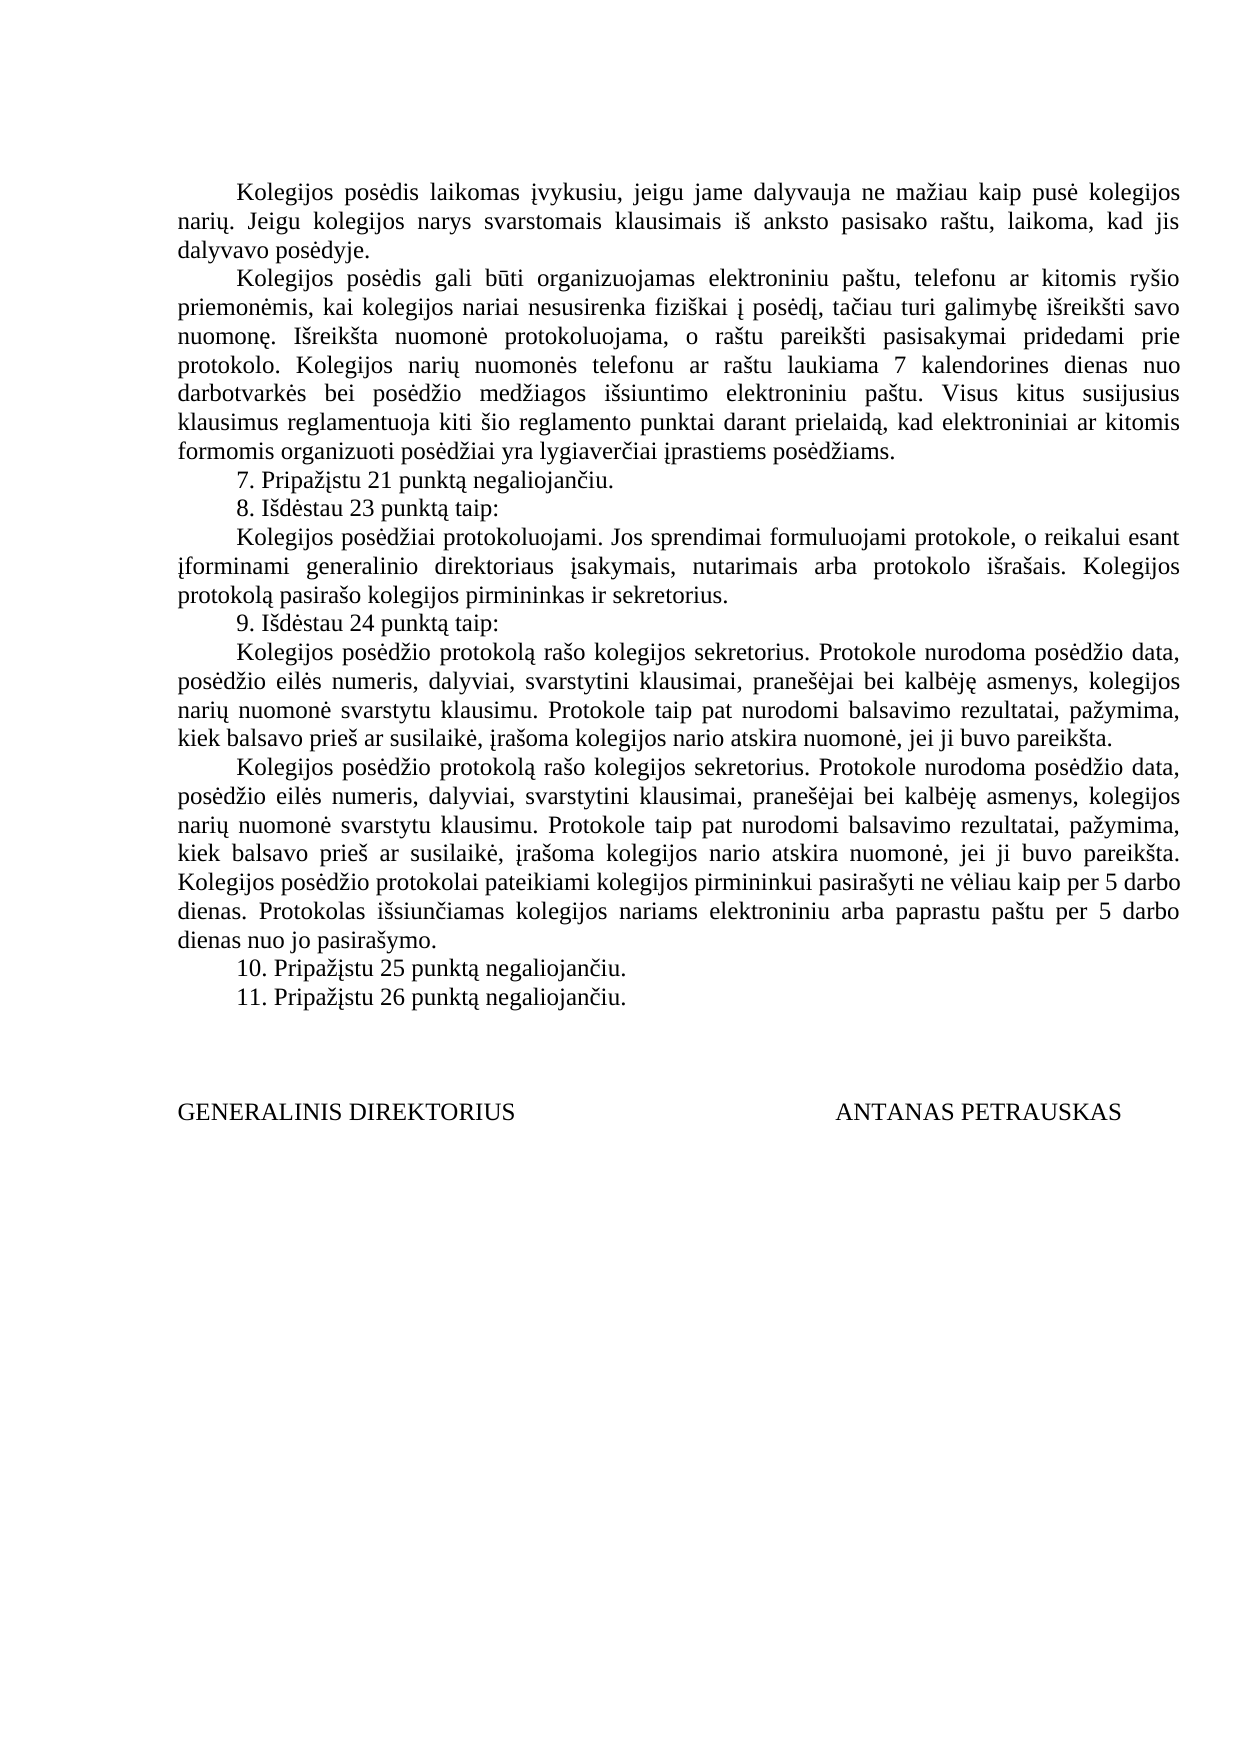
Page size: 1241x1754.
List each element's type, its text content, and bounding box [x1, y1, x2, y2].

text 11. Pripažįstu 26 punktą negaliojančiu. [177, 982, 1181, 1011]
text Kolegijos posėdžio protokolą rašo kolegijos sekretorius. Protokole nurodoma posėdžio data, posėdžio eilės numeris, dalyviai, svarstytini klausimai, pranešėjai bei kalbėję asmenys, kolegijos narių nuomonė svarstytu klausimu. Protokole taip pat nurodomi balsavimo rezultatai, pažymima, kiek balsavo prieš ar susilaikė, įrašoma kolegijos nario atskira nuomonė, jei ji buvo pareikšta. Kolegijos posėdžio protokolai pateikiami kolegijos pirmininkui pasirašyti ne vėliau kaip per 5 darbo dienas. Protokolas išsiunčiamas kolegijos nariams elektroniniu arba paprastu paštu per 5 darbo dienas nuo jo pasirašymo. [177, 752, 1181, 953]
text Kolegijos posėdžio protokolą rašo kolegijos sekretorius. Protokole nurodoma posėdžio data, posėdžio eilės numeris, dalyviai, svarstytini klausimai, pranešėjai bei kalbėję asmenys, kolegijos narių nuomonė svarstytu klausimu. Protokole taip pat nurodomi balsavimo rezultatai, pažymima, kiek balsavo prieš ar susilaikė, įrašoma kolegijos nario atskira nuomonė, jei ji buvo pareikšta. [177, 637, 1181, 752]
text Kolegijos posėdis gali būti organizuojamas elektroniniu paštu, telefonu ar kitomis ryšio priemonėmis, kai kolegijos nariai nesusirenka fiziškai į posėdį, tačiau turi galimybę išreikšti savo nuomonę. Išreikšta nuomonė protokoluojama, o raštu pareikšti pasisakymai pridedami prie protokolo. Kolegijos narių nuomonės telefonu ar raštu laukiama 7 kalendorines dienas nuo darbotvarkės bei posėdžio medžiagos išsiuntimo elektroniniu paštu. Visus kitus susijusius klausimus reglamentuoja kiti šio reglamento punktai darant prielaidą, kad elektroniniai ar kitomis formomis organizuoti posėdžiai yra lygiaverčiai įprastiems posėdžiams. [177, 263, 1181, 465]
text 8. Išdėstau 23 punktą taip: [177, 493, 1181, 522]
text 7. Pripažįstu 21 punktą negaliojančiu. [177, 465, 1181, 493]
text 10. Pripažįstu 25 punktą negaliojančiu. [177, 953, 1181, 982]
text Kolegijos posėdis laikomas įvykusiu, jeigu jame dalyvauja ne mažiau kaip pusė kolegijos narių. Jeigu kolegijos narys svarstomais klausimais iš anksto pasisako raštu, laikoma, kad jis dalyvavo posėdyje. [177, 177, 1181, 263]
text 9. Išdėstau 24 punktą taip: [177, 608, 1181, 637]
text Kolegijos posėdžiai protokoluojami. Jos sprendimai formuluojami protokole, o reikalui esant įforminami generalinio direktoriaus įsakymais, nutarimais arba protokolo išrašais. Kolegijos protokolą pasirašo kolegijos pirmininkas ir sekretorius. [177, 522, 1181, 608]
text GENERALINIS DIREKTORIUS ANTANAS PETRAUSKAS [177, 1097, 1181, 1126]
